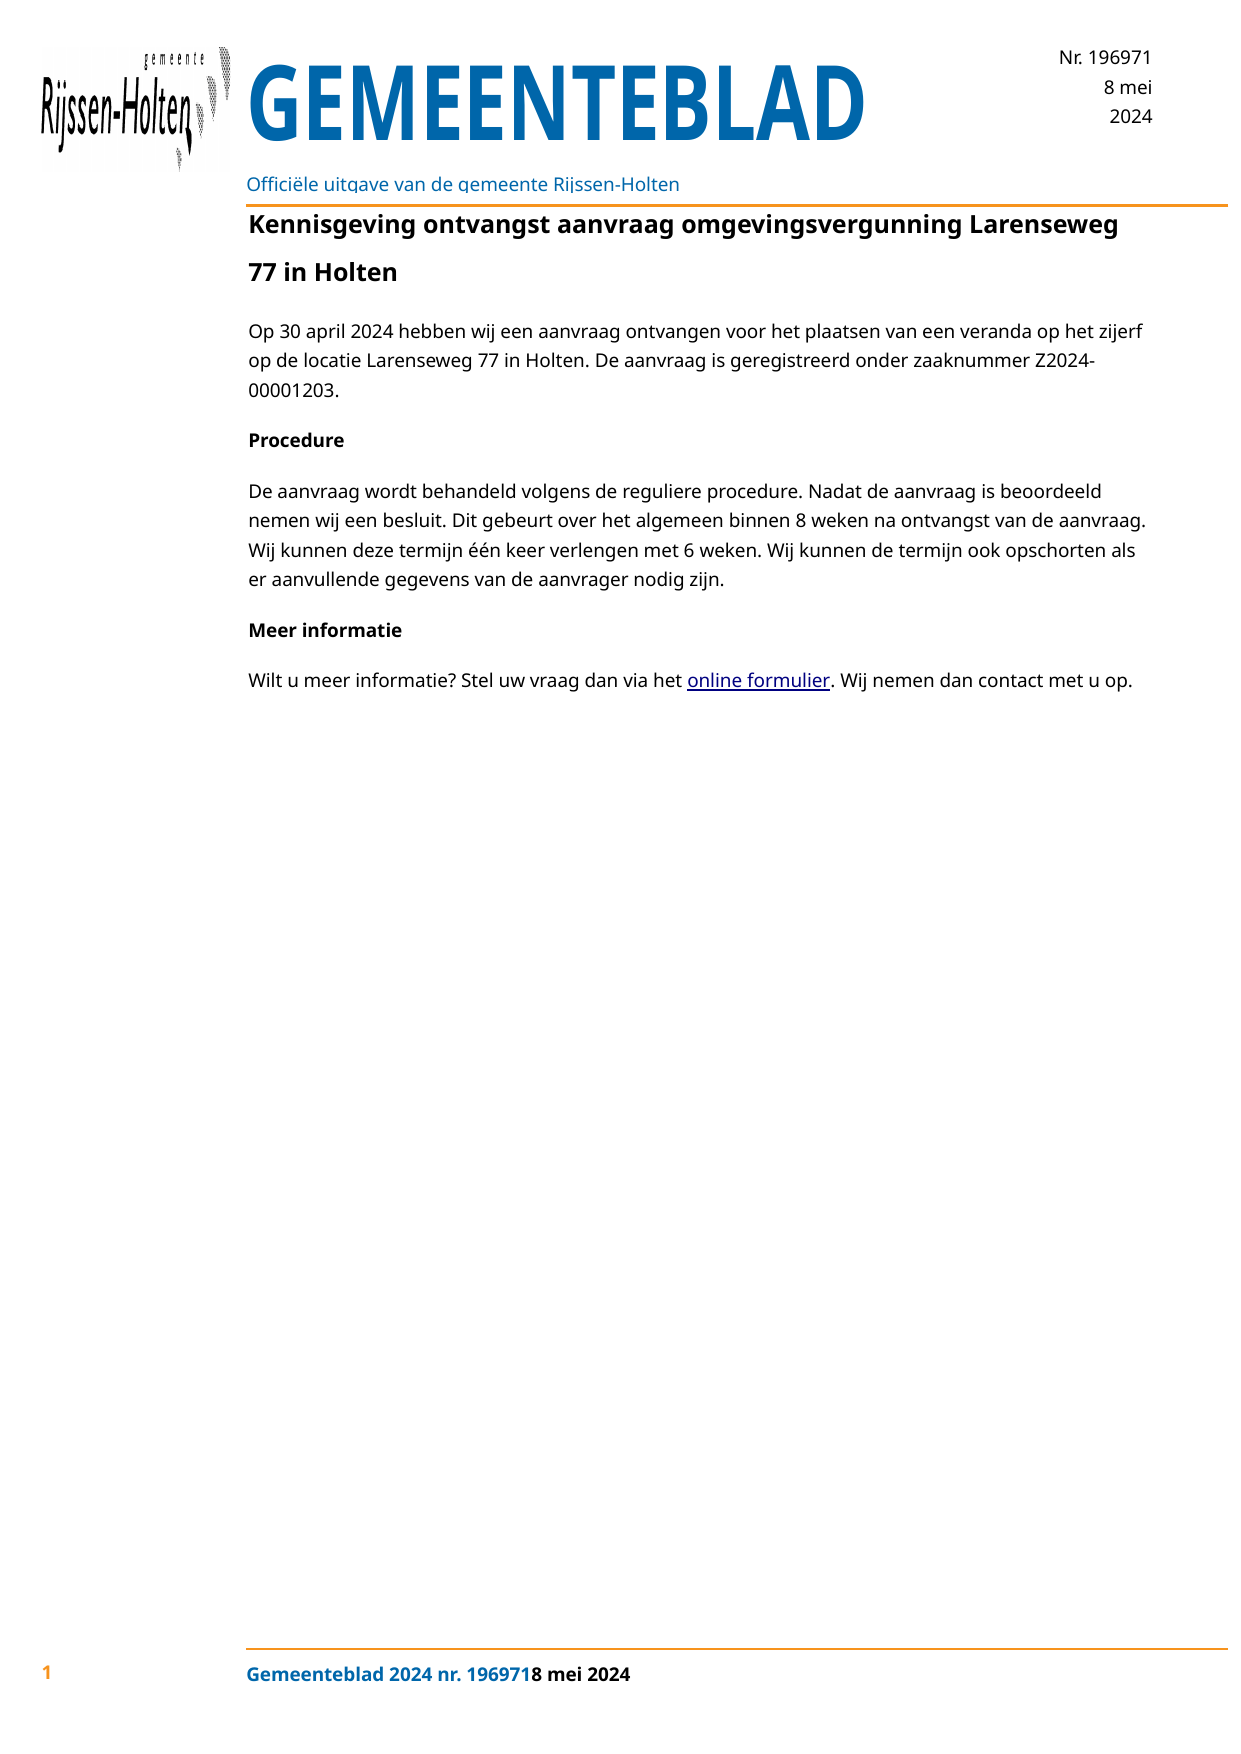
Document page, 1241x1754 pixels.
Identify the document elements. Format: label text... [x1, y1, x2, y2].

picture [41, 47, 231, 172]
text Procedure [248, 427, 1152, 453]
text Kennisgeving ontvangst aanvraag omgevingsvergunning Larenseweg 77 in Holten [248, 207, 1152, 288]
text Meer informatie [248, 617, 1152, 643]
text De aanvraag wordt behandeld volgens de reguliere procedure. Nadat de aanvraag is beoordeeld nemen wij een besluit. Dit gebeurt over het algemeen binnen 8 weken na ontvangst van de aanvraag. Wij kunnen deze termijn één keer verlengen met 6 weken. Wij kunnen de termijn ook opschorten als er aanvullende gegevens van de aanvrager nodig zijn. [248, 478, 1152, 592]
text Wilt u meer informatie? Stel uw vraag dan via het online formulier. Wij nemen dan contact met u op. [248, 667, 1152, 693]
text Op 30 april 2024 hebben wij een aanvraag ontvangen voor het plaatsen van een veranda op het zijerf op de locatie Larenseweg 77 in Holten. De aanvraag is geregistreerd onder zaaknummer Z2024-00001203. [248, 318, 1152, 403]
